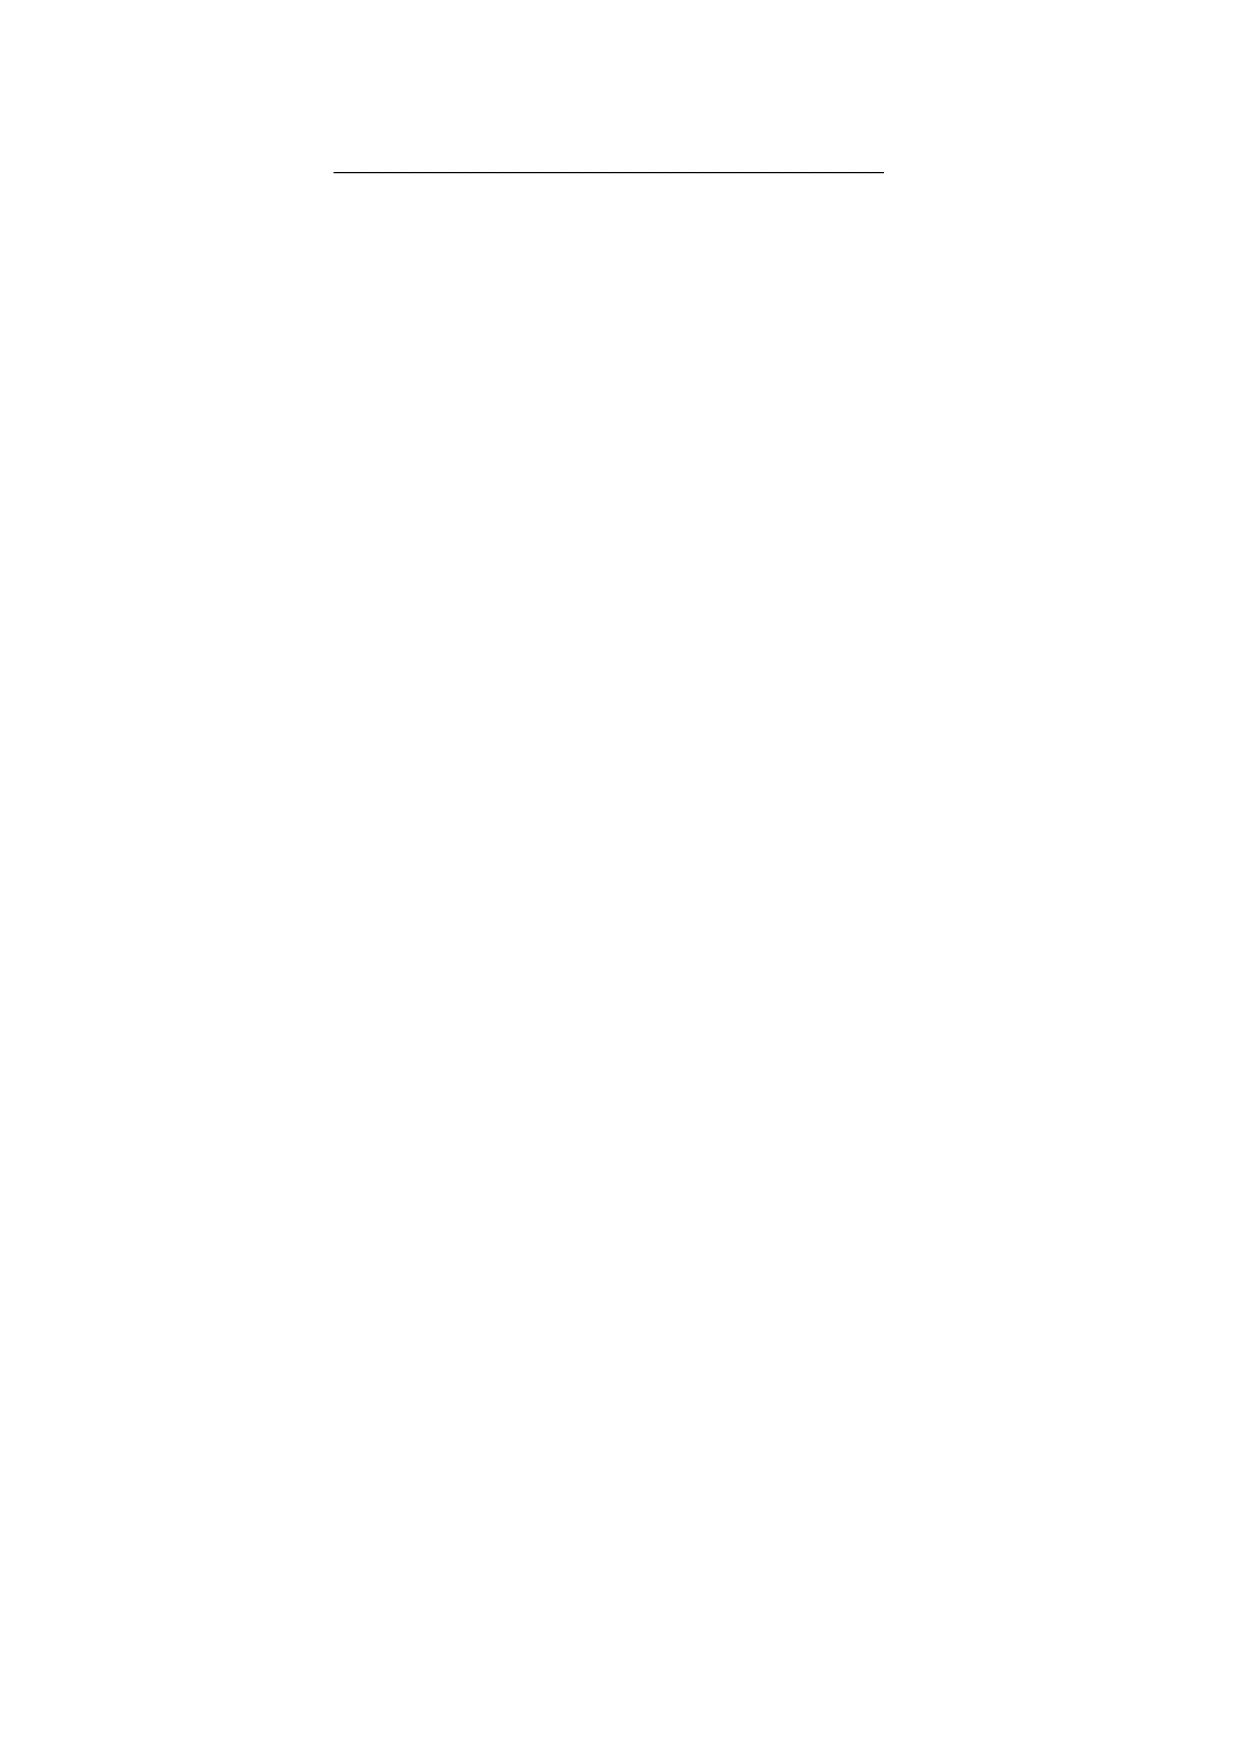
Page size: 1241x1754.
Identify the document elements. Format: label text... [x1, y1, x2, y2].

text ____________________________________________ [177, 147, 1152, 176]
